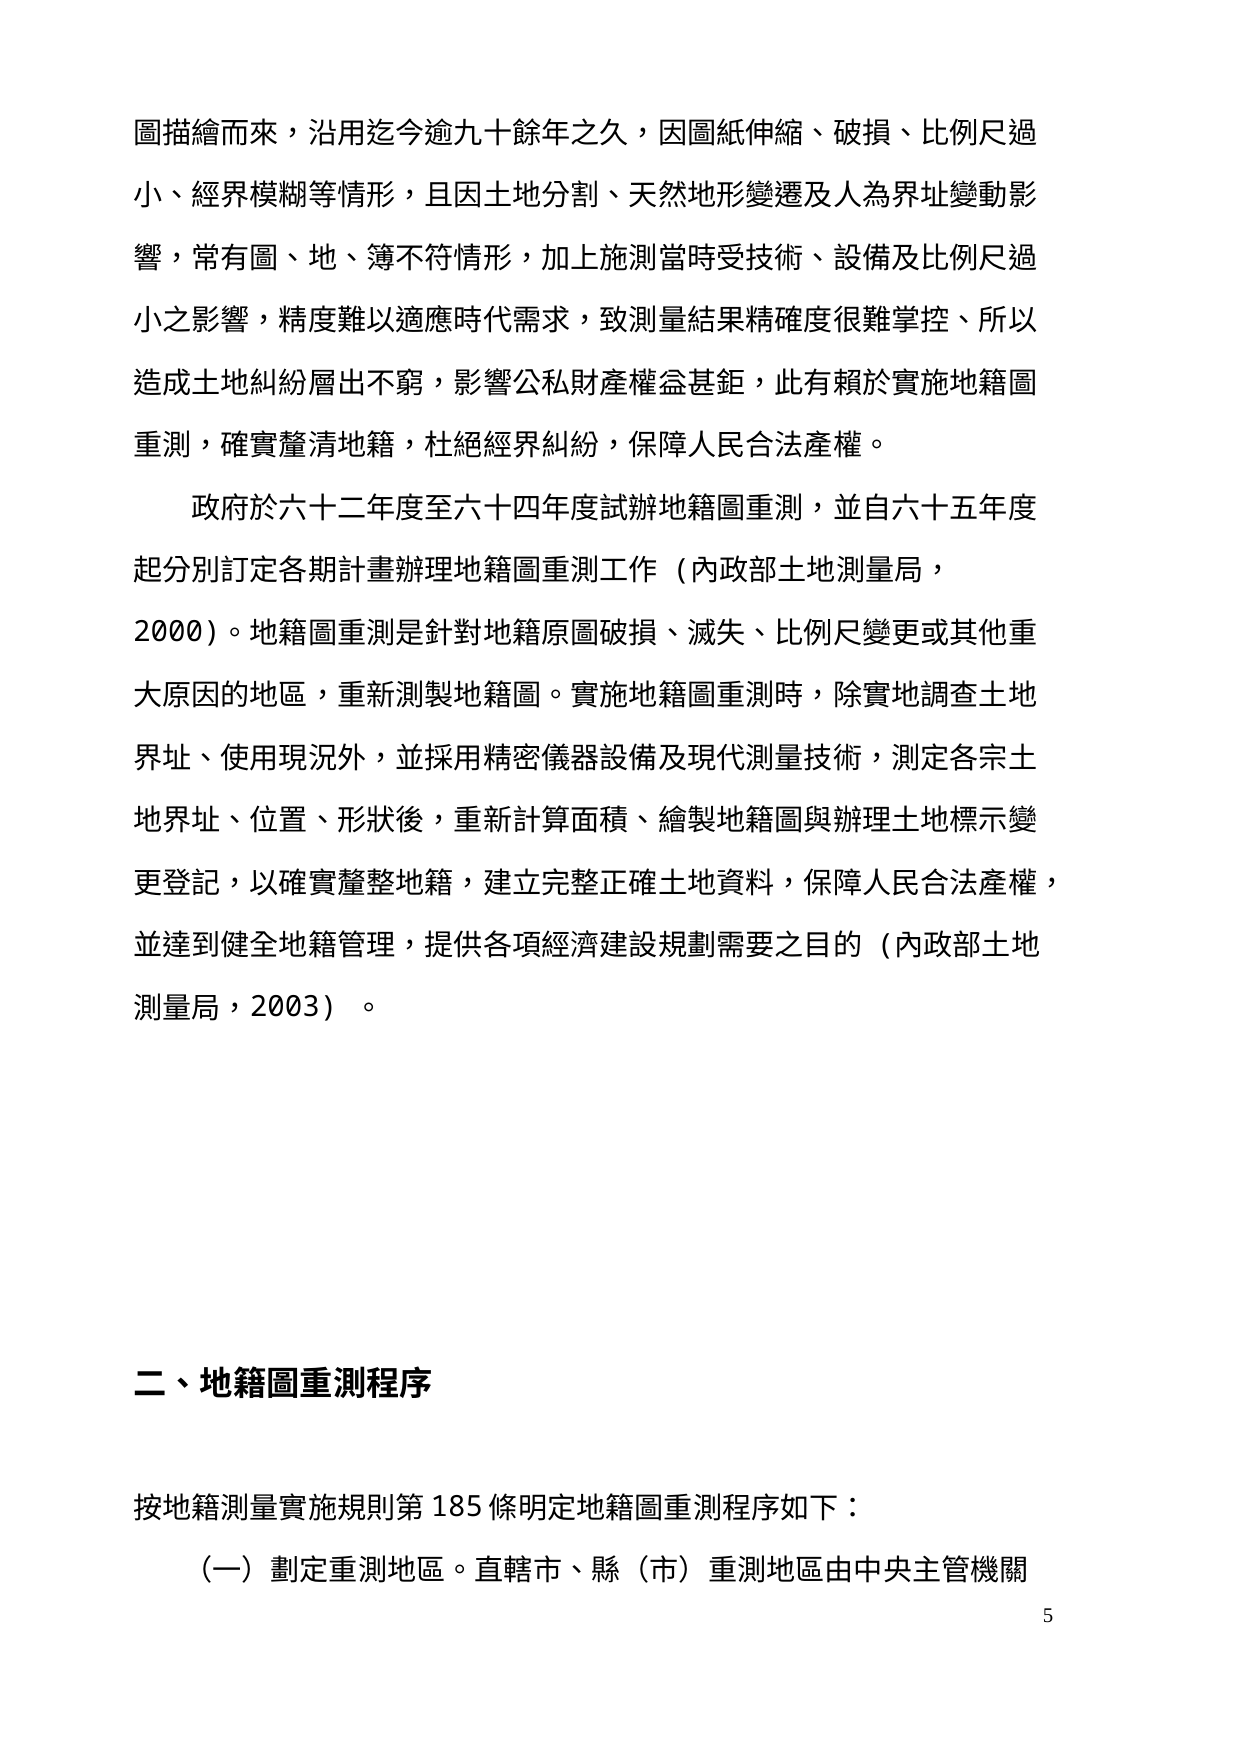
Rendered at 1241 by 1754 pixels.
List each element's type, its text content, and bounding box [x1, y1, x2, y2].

text 圖描繪而來，沿用迄今逾九十餘年之久，因圖紙伸縮、破損、比例尺過小、經界模糊等情形，且因土地分割、天然地形變遷及人為界址變動影響，常有圖、地、簿不符情形，加上施測當時受技術、設備及比例尺過小之影響，精度難以適應時代需求，致測量結果精確度很難掌控、所以造成土地糾紛層出不窮，影響公私財產權益甚鉅，此有賴於實施地籍圖重測，確實釐清地籍，杜絕經界糾紛，保障人民合法產權。 [133, 89, 1053, 464]
text 按地籍測量實施規則第185條明定地籍圖重測程序如下： [133, 1464, 1053, 1526]
text （一）劃定重測地區。直轄市、縣（市）重測地區由中央主管機關 [183, 1526, 1053, 1589]
text 政府於六十二年度至六十四年度試辦地籍圖重測，並自六十五年度起分別訂定各期計畫辦理地籍圖重測工作 (內政部土地測量局，2000)。地籍圖重測是針對地籍原圖破損、滅失、比例尺變更或其他重大原因的地區，重新測製地籍圖。實施地籍圖重測時，除實地調查土地界址、使用現況外，並採用精密儀器設備及現代測量技術，測定各宗土地界址、位置、形狀後，重新計算面積、繪製地籍圖與辦理土地標示變更登記，以確實釐整地籍，建立完整正確土地資料，保障人民合法產權，並達到健全地籍管理，提供各項經濟建設規劃需要之目的 (內政部土地測量局，2003) 。 [133, 464, 1053, 1026]
subtitle 二、地籍圖重測程序 [133, 1339, 1053, 1401]
